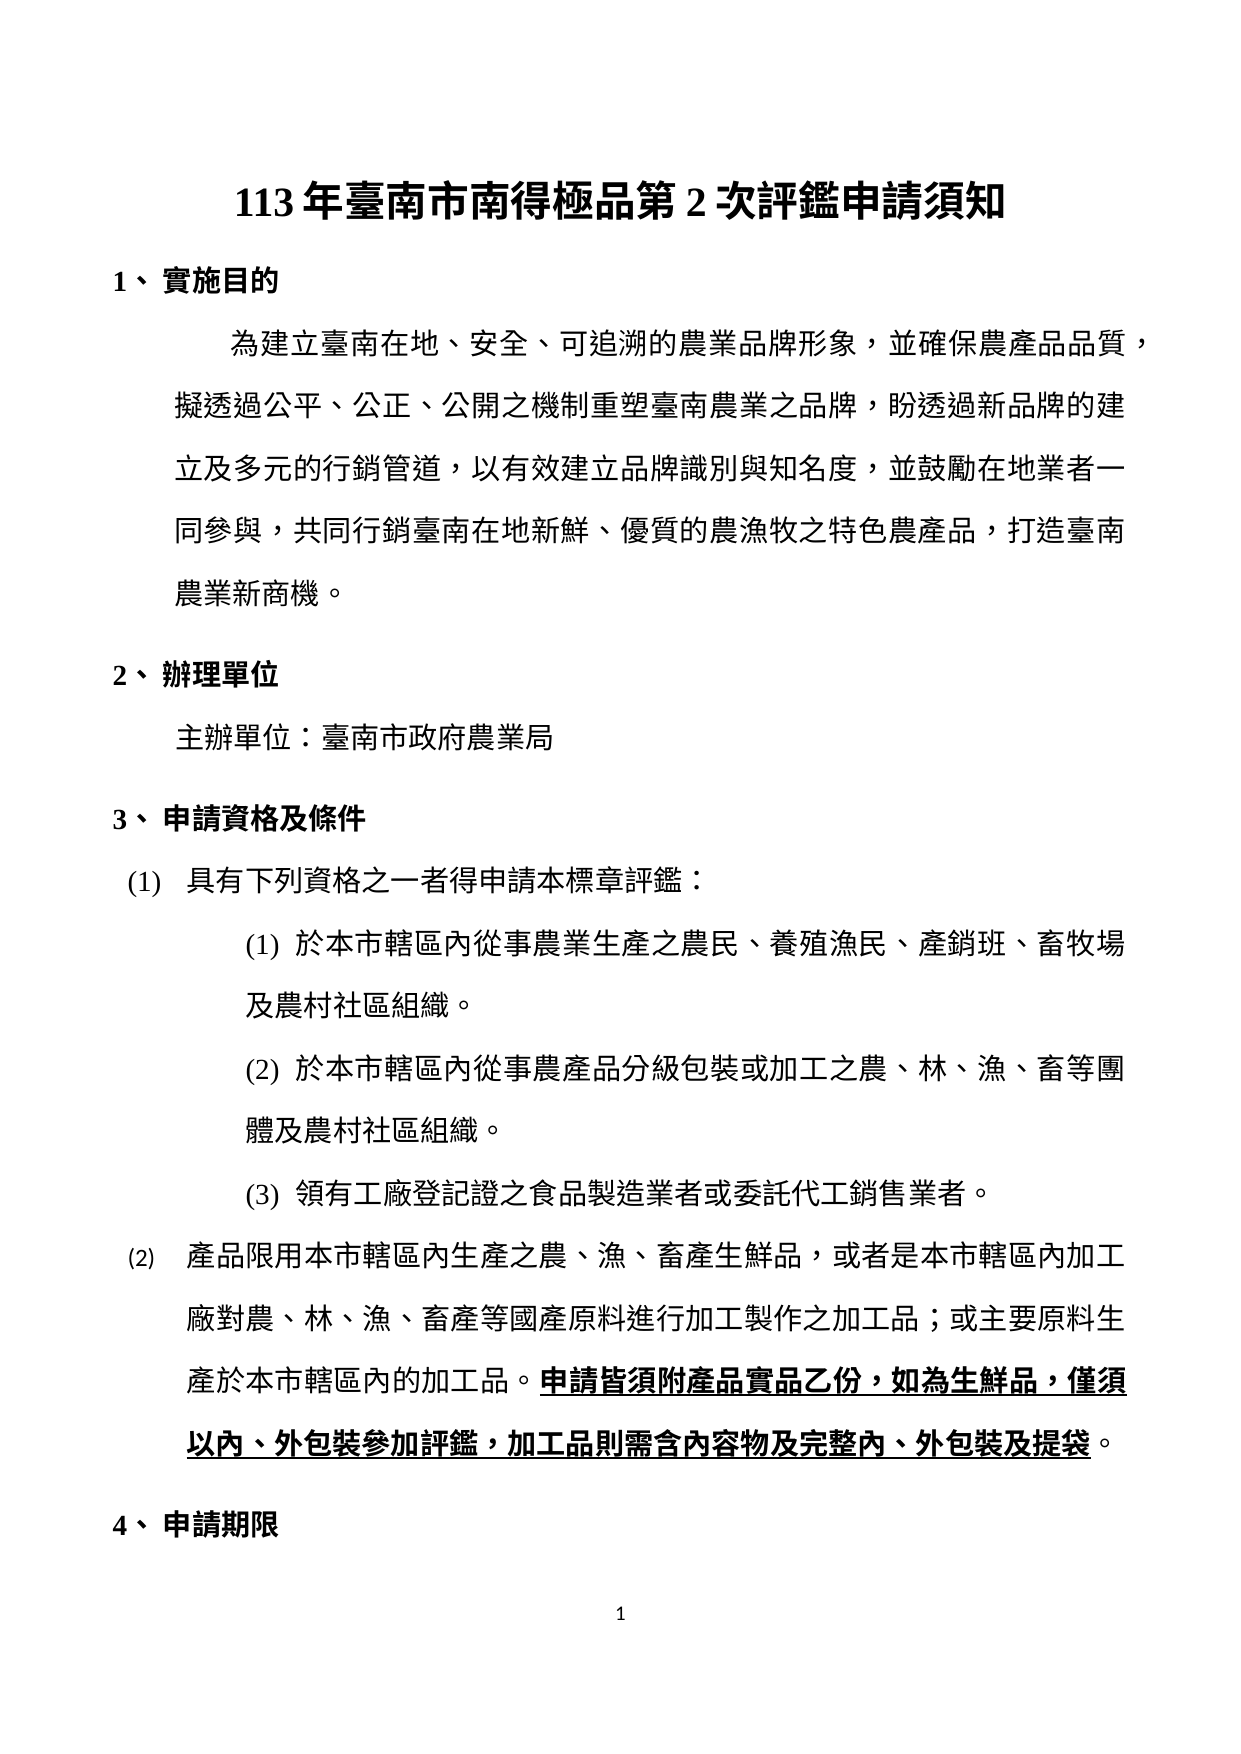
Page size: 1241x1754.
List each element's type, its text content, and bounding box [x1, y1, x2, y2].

list 辦理單位 [112, 631, 1128, 694]
list 領有工廠登記證之食品製造業者或委託代工銷售業者。 [245, 1150, 1128, 1212]
list 申請期限 [112, 1481, 1128, 1544]
list 於本市轄區內從事農產品分級包裝或加工之農、林、漁、畜等團體及農村社區組織。 [245, 1025, 1128, 1150]
list 具有下列資格之一者得申請本標章評鑑： [127, 837, 1128, 900]
text 113年臺南市南得極品第2次評鑑申請須知 [112, 156, 1128, 219]
list 產品限用本市轄區內生產之農、漁、畜產生鮮品，或者是本市轄區內加工廠對農、林、漁、畜產等國產原料進行加工製作之加工品；或主要原料生產於本市轄區內的加工品。申請皆須附產品實品乙份，如為生鮮品，僅須以內、外包裝參加評鑑，加工品則需含內容物及完整內、外包裝及提袋。 [127, 1212, 1128, 1462]
list 實施目的 [112, 237, 1128, 300]
text 為建立臺南在地、安全、可追溯的農業品牌形象，並確保農產品品質，擬透過公平、公正、公開之機制重塑臺南農業之品牌，盼透過新品牌的建立及多元的行銷管道，以有效建立品牌識別與知名度，並鼓勵在地業者一同參與，共同行銷臺南在地新鮮、優質的農漁牧之特色農產品，打造臺南農業新商機。 [174, 300, 1128, 612]
text 主辦單位：臺南市政府農業局 [175, 694, 1128, 756]
list 於本市轄區內從事農業生產之農民、養殖漁民、產銷班、畜牧場及農村社區組織。 [245, 900, 1128, 1025]
list 申請資格及條件 [112, 775, 1128, 837]
